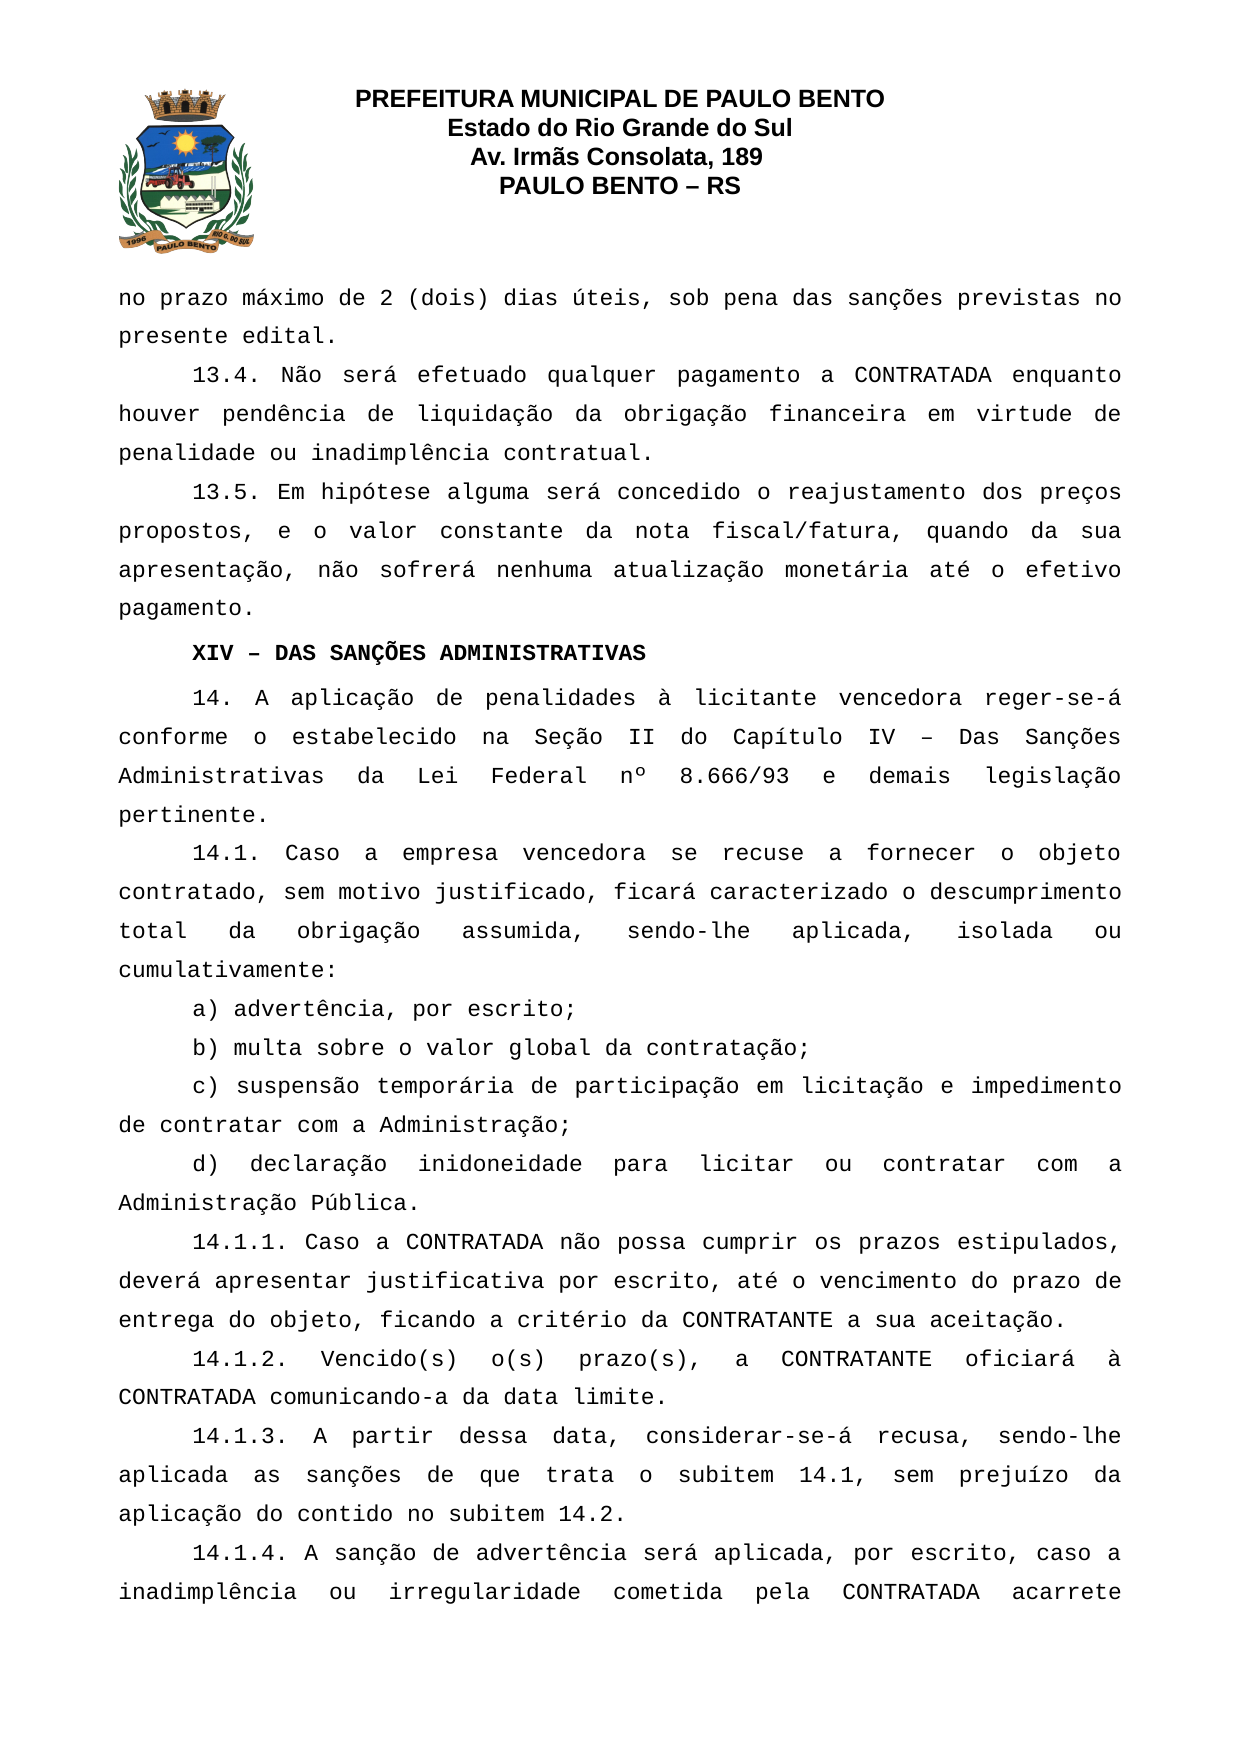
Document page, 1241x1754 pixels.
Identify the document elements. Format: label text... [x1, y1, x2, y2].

text 13.5. Em hipótese alguma será concedido o reajustamento dos preços propostos, e o valor constante da nota fiscal/fatura, quando da sua apresentação, não sofrerá nenhuma atualização monetária até o efetivo pagamento. [118, 480, 1122, 623]
text b) multa sobre o valor global da contratação; [118, 1036, 1122, 1062]
text 14.1.1. Caso a CONTRATADA não possa cumprir os prazos estipulados, deverá apresentar justificativa por escrito, até o vencimento do prazo de entrega do objeto, ficando a critério da CONTRATANTE a sua aceitação. [118, 1230, 1122, 1334]
text 14.1.3. A partir dessa data, considerar-se-á recusa, sendo-lhe aplicada as sanções de que trata o subitem 14.1, sem prejuízo da aplicação do contido no subitem 14.2. [118, 1424, 1122, 1528]
text a) advertência, por escrito; [118, 997, 1122, 1023]
text no prazo máximo de 2 (dois) dias úteis, sob pena das sanções previstas no presente edital. [118, 286, 1122, 351]
text c) suspensão temporária de participação em licitação e impedimento de contratar com a Administração; [118, 1075, 1122, 1140]
text 14.1.2. Vencido(s) o(s) prazo(s), a CONTRATANTE oficiará à CONTRATADA comunicando-a da data limite. [118, 1347, 1122, 1412]
text 14. A aplicação de penalidades à licitante vencedora reger-se-á conforme o estabelecido na Seção II do Capítulo IV – Das Sanções Administrativas da Lei Federal nº 8.666/93 e demais legislação pertinente. [118, 686, 1122, 829]
text 14.1. Caso a empresa vencedora se recuse a fornecer o objeto contratado, sem motivo justificado, ficará caracterizado o descumprimento total da obrigação assumida, sendo-lhe aplicada, isolada ou cumulativamente: [118, 842, 1122, 984]
text d) declaração inidoneidade para licitar ou contratar com a Administração Pública. [118, 1153, 1122, 1217]
text XIV – DAS SANÇÕES ADMINISTRATIVAS [118, 642, 1122, 667]
picture [118, 88, 254, 254]
text 14.1.4. A sanção de advertência será aplicada, por escrito, caso a inadimplência ou irregularidade cometida pela CONTRATADA acarrete [118, 1541, 1122, 1606]
text 13.4. Não será efetuado qualquer pagamento a CONTRATADA enquanto houver pendência de liquidação da obrigação financeira em virtude de penalidade ou inadimplência contratual. [118, 364, 1122, 467]
